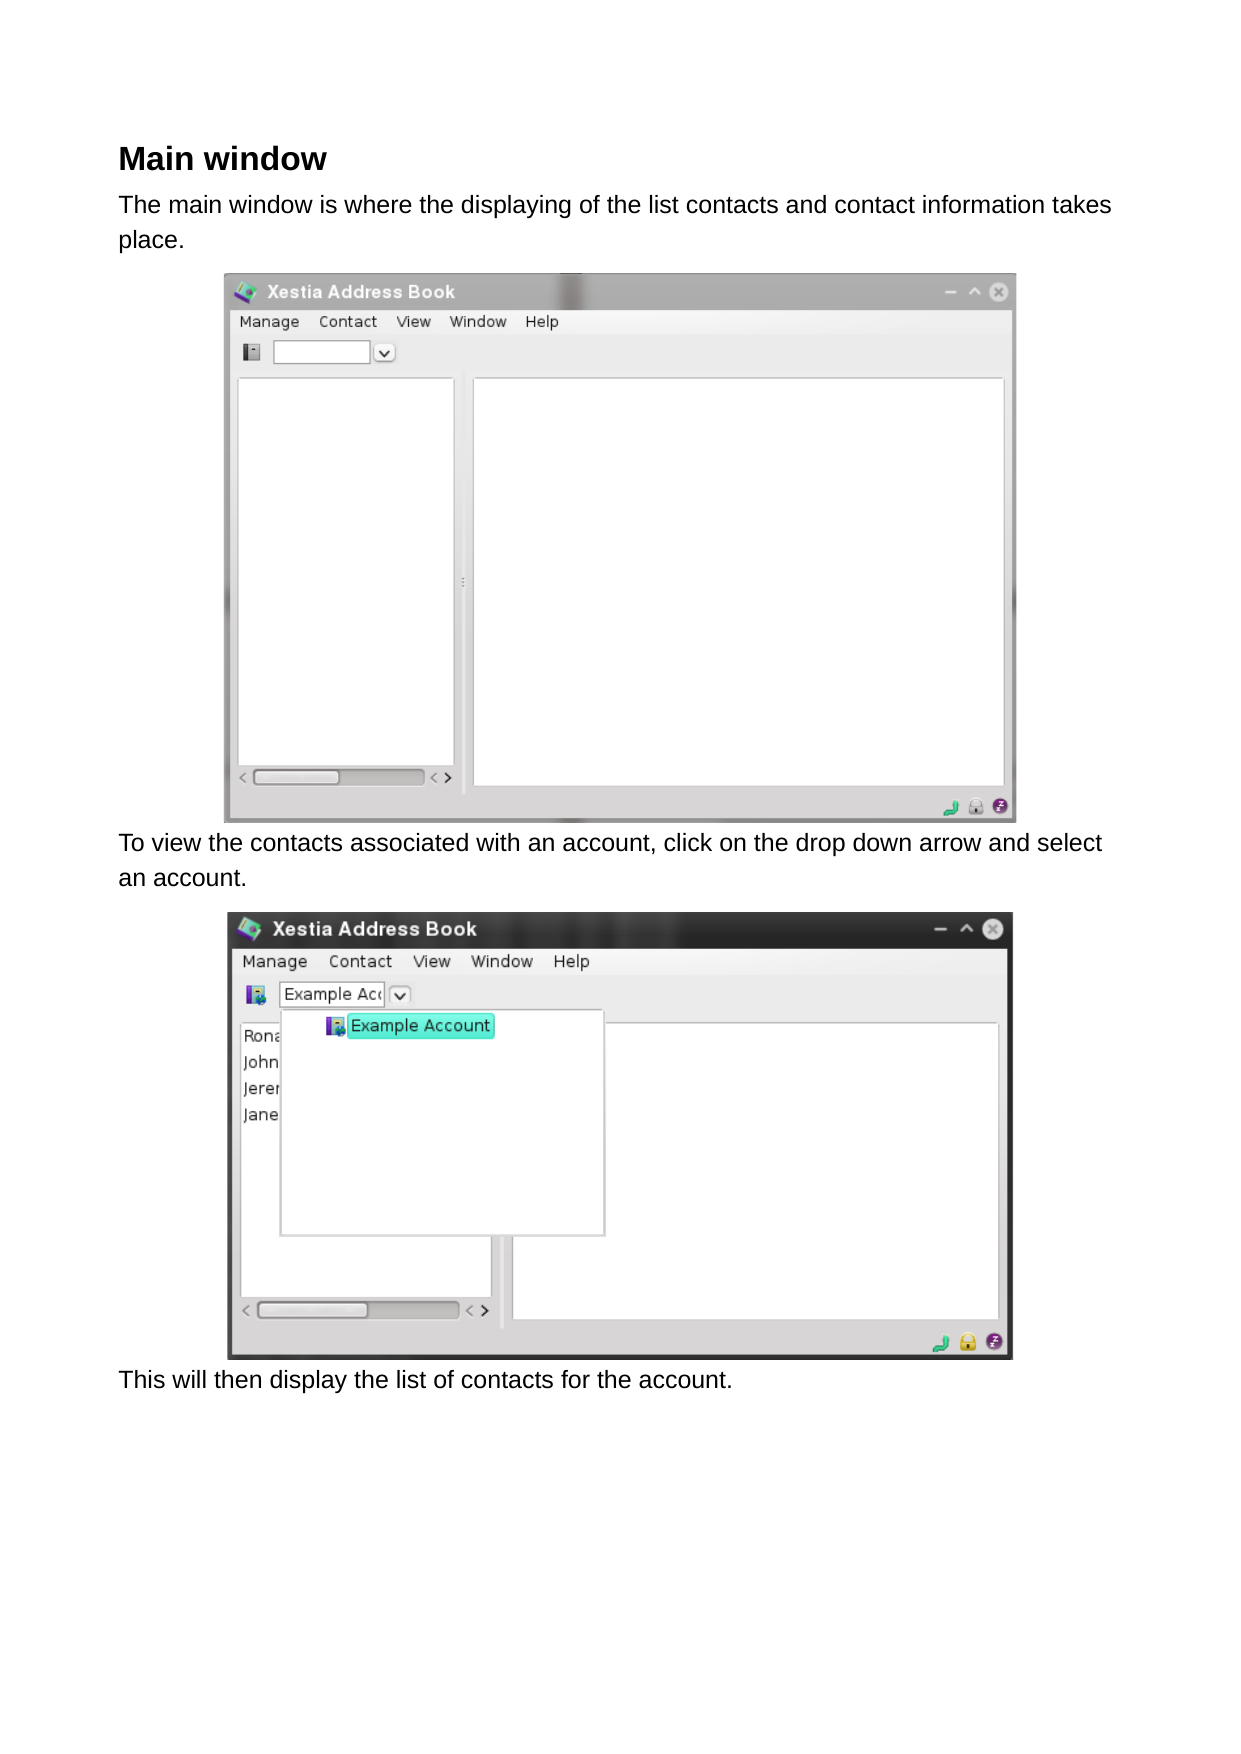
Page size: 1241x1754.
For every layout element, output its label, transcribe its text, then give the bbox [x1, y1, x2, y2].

picture [227, 912, 1014, 1360]
picture [223, 273, 1017, 823]
subtitle Main window [118, 139, 1122, 178]
text The main window is where the displaying of the list contacts and contact information takes place. [118, 190, 1122, 253]
text To view the contacts associated with an account, click on the drop down arrow and select an account. [118, 274, 1122, 892]
text This will then display the list of contacts for the account. [118, 912, 1122, 1394]
